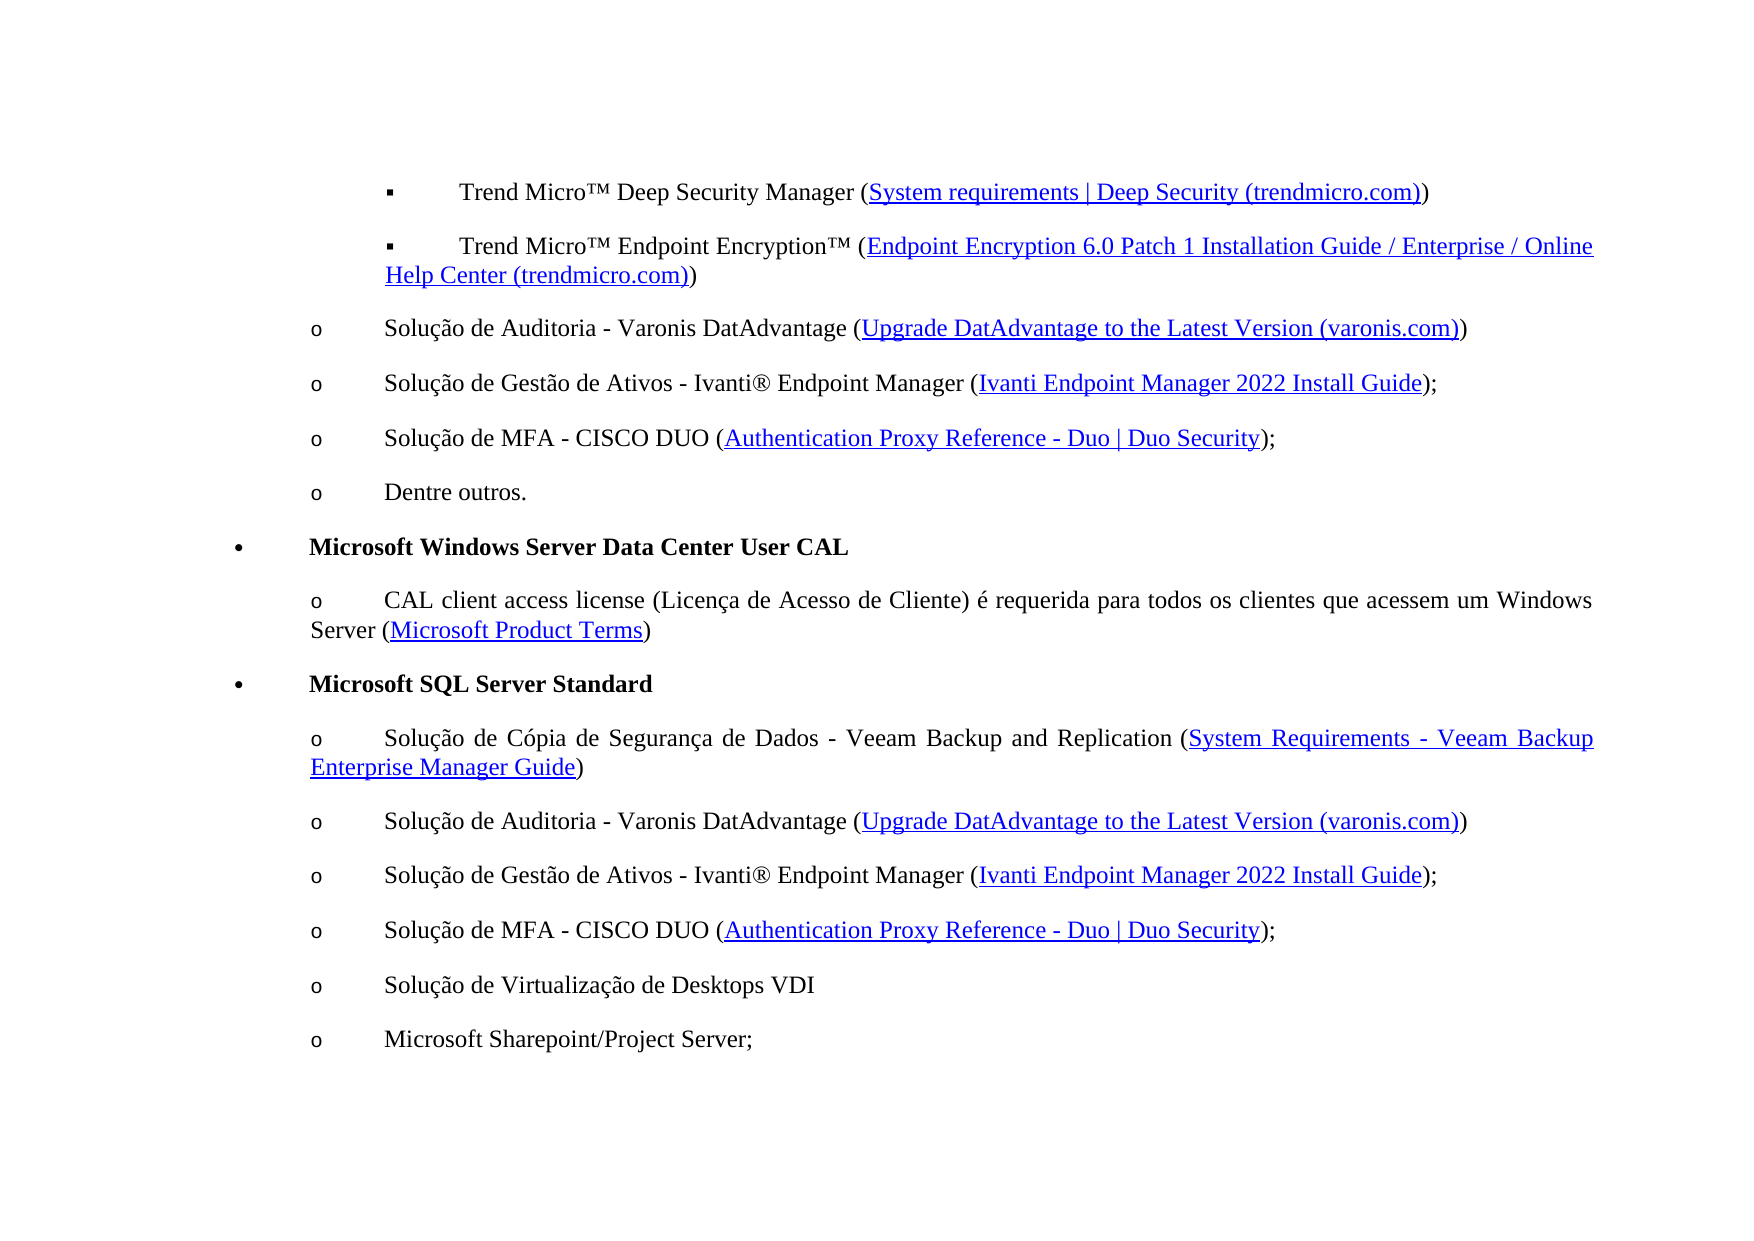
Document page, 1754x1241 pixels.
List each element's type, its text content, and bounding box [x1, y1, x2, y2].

list Solução de MFA - CISCO DUO (Authentication Proxy Reference - Duo | Duo Security); [310, 915, 1594, 945]
list Solução de Cópia de Segurança de Dados - Veeam Backup and Replication (System Requirements - Veeam Backup Enterprise Manager Guide) [310, 723, 1594, 781]
list Solução de Auditoria - Varonis DatAdvantage (Upgrade DatAdvantage to the Latest Version (varonis.com)) [310, 806, 1594, 836]
list CAL client access license (Licença de Acesso de Cliente) é requerida para todos os clientes que acessem um Windows Server (Microsoft Product Terms) [310, 586, 1594, 644]
list Solução de Virtualização de Desktops VDI [310, 970, 1594, 999]
list Solução de MFA - CISCO DUO (Authentication Proxy Reference - Duo | Duo Security); [310, 423, 1594, 452]
list Dentre outros. [310, 477, 1594, 507]
list Trend Micro™ Endpoint Encryption™ (Endpoint Encryption 6.0 Patch 1 Installation Guide / Enterprise / Online Help Center (trendmicro.com)) [385, 231, 1594, 288]
list Solução de Gestão de Ativos - Ivanti® Endpoint Manager (Ivanti Endpoint Manager 2022 Install Guide); [310, 861, 1594, 890]
list Microsoft SQL Server Standard [235, 669, 1594, 698]
list Solução de Auditoria - Varonis DatAdvantage (Upgrade DatAdvantage to the Latest Version (varonis.com)) [310, 313, 1594, 343]
list Solução de Gestão de Ativos - Ivanti® Endpoint Manager (Ivanti Endpoint Manager 2022 Install Guide); [310, 368, 1594, 398]
list Trend Micro™ Deep Security Manager (System requirements | Deep Security (trendmicro.com)) [385, 177, 1594, 206]
list Microsoft Windows Server Data Center User CAL [235, 532, 1594, 561]
list Microsoft Sharepoint/Project Server; [310, 1024, 1594, 1054]
